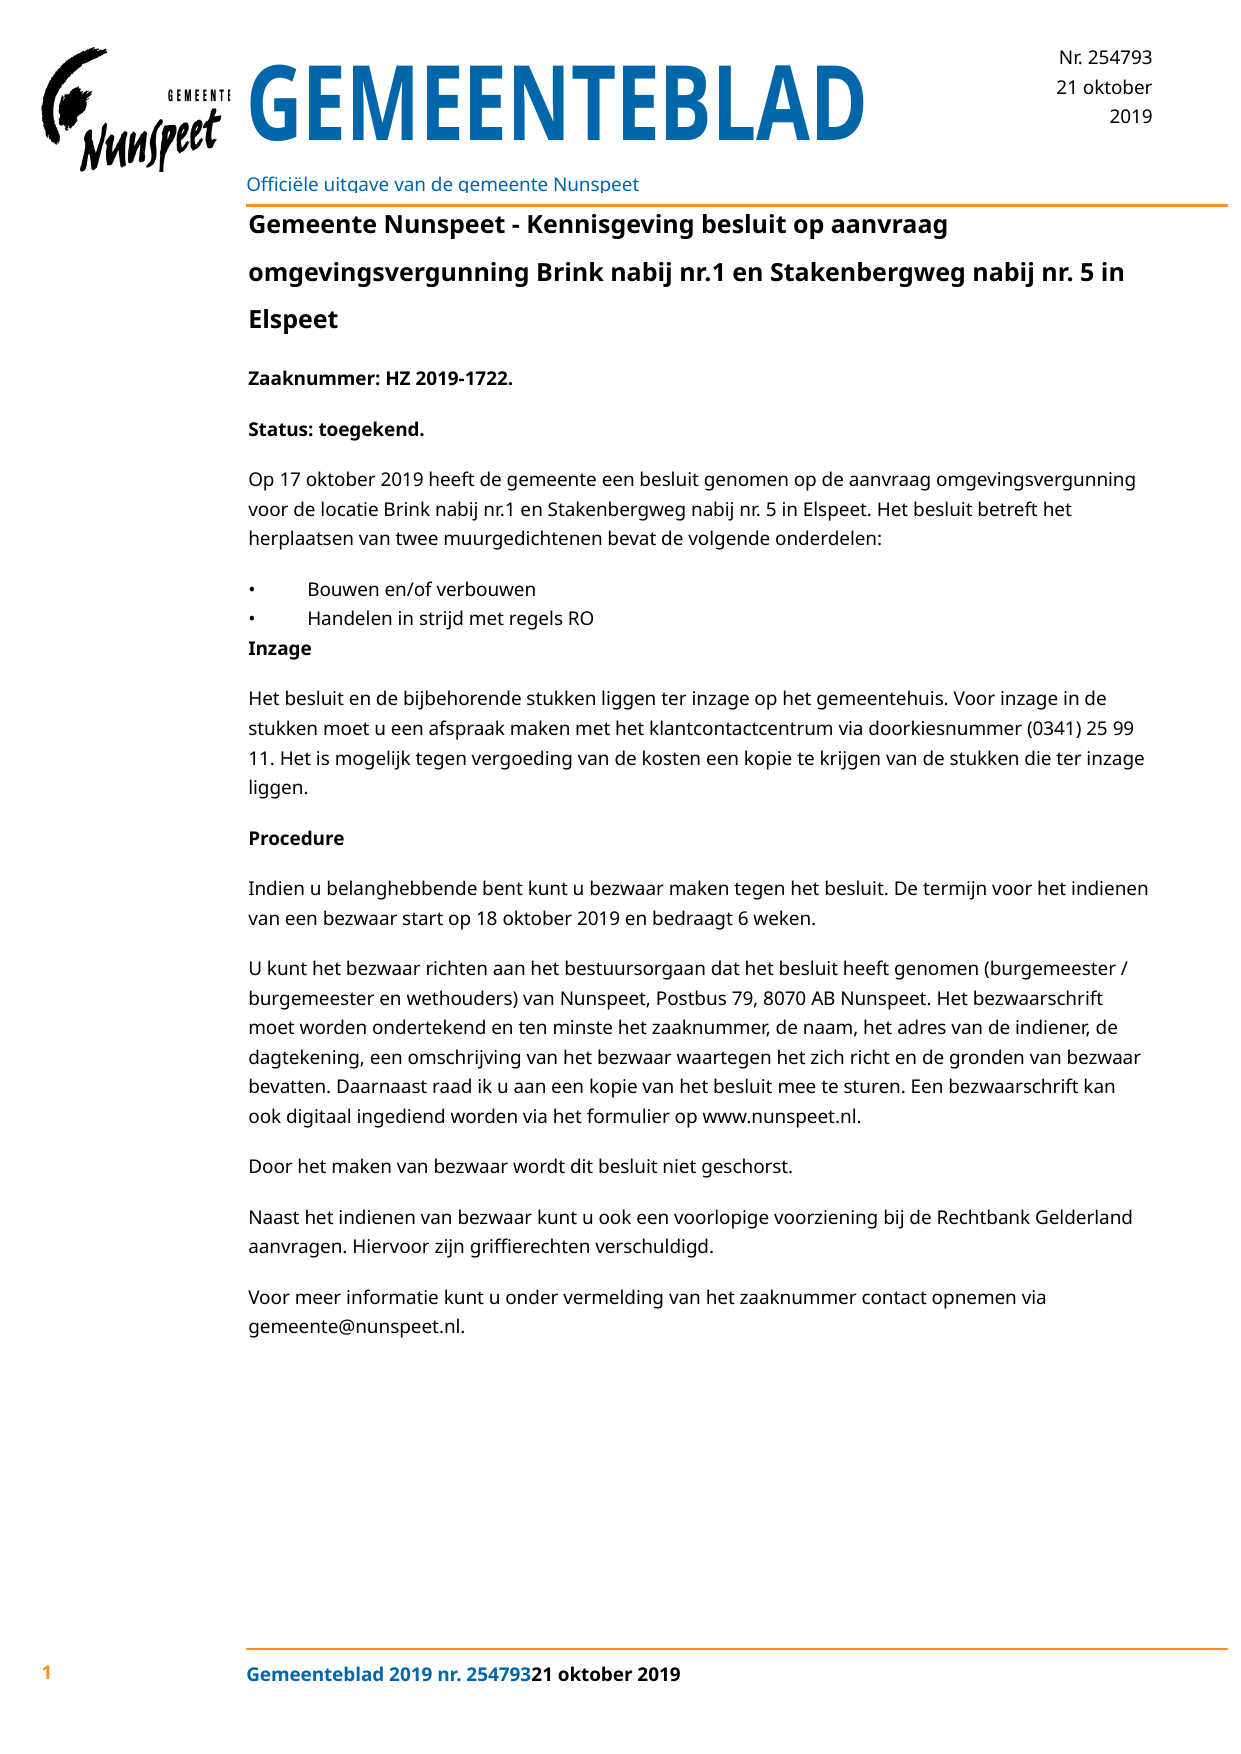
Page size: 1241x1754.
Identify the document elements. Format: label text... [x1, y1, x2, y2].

text Door het maken van bezwaar wordt dit besluit niet geschorst. [248, 1153, 1152, 1179]
text Inzage [248, 635, 1152, 661]
text Het besluit en de bijbehorende stukken liggen ter inzage op het gemeentehuis. Voor inzage in de stukken moet u een afspraak maken met het klantcontactcentrum via doorkiesnummer (0341) 25 99 11. Het is mogelijk tegen vergoeding van de kosten een kopie te krijgen van de stukken die ter inzage liggen. [248, 686, 1152, 800]
list Handelen in strijd met regels RO [248, 606, 1152, 631]
text Zaaknummer: HZ 2019-1722. [248, 366, 1152, 391]
text Procedure [248, 825, 1152, 850]
text Gemeente Nunspeet - Kennisgeving besluit op aanvraag omgevingsvergunning Brink nabij nr.1 en Stakenbergweg nabij nr. 5 in Elspeet [248, 207, 1152, 336]
list Bouwen en/of verbouwen [248, 576, 1152, 602]
text Op 17 oktober 2019 heeft de gemeente een besluit genomen op de aanvraag omgevingsvergunning voor de locatie Brink nabij nr.1 en Stakenbergweg nabij nr. 5 in Elspeet. Het besluit betreft het herplaatsen van twee muurgedichtenen bevat de volgende onderdelen: [248, 466, 1152, 551]
text Voor meer informatie kunt u onder vermelding van het zaaknummer contact opnemen via gemeente@nunspeet.nl. [248, 1284, 1152, 1339]
picture [41, 47, 231, 172]
text Naast het indienen van bezwaar kunt u ook een voorlopige voorziening bij de Rechtbank Gelderland aanvragen. Hiervoor zijn griffierechten verschuldigd. [248, 1204, 1152, 1259]
text Status: toegekend. [248, 416, 1152, 442]
text Indien u belanghebbende bent kunt u bezwaar maken tegen het besluit. De termijn voor het indienen van een bezwaar start op 18 oktober 2019 en bedraagt 6 weken. [248, 875, 1152, 930]
text U kunt het bezwaar richten aan het bestuursorgaan dat het besluit heeft genomen (burgemeester / burgemeester en wethouders) van Nunspeet, Postbus 79, 8070 AB Nunspeet. Het bezwaarschrift moet worden ondertekend en ten minste het zaaknummer, de naam, het adres van de indiener, de dagtekening, een omschrijving van het bezwaar waartegen het zich richt en de gronden van bezwaar bevatten. Daarnaast raad ik u aan een kopie van het besluit mee te sturen. Een bezwaarschrift kan ook digitaal ingediend worden via het formulier op www.nunspeet.nl. [248, 955, 1152, 1129]
